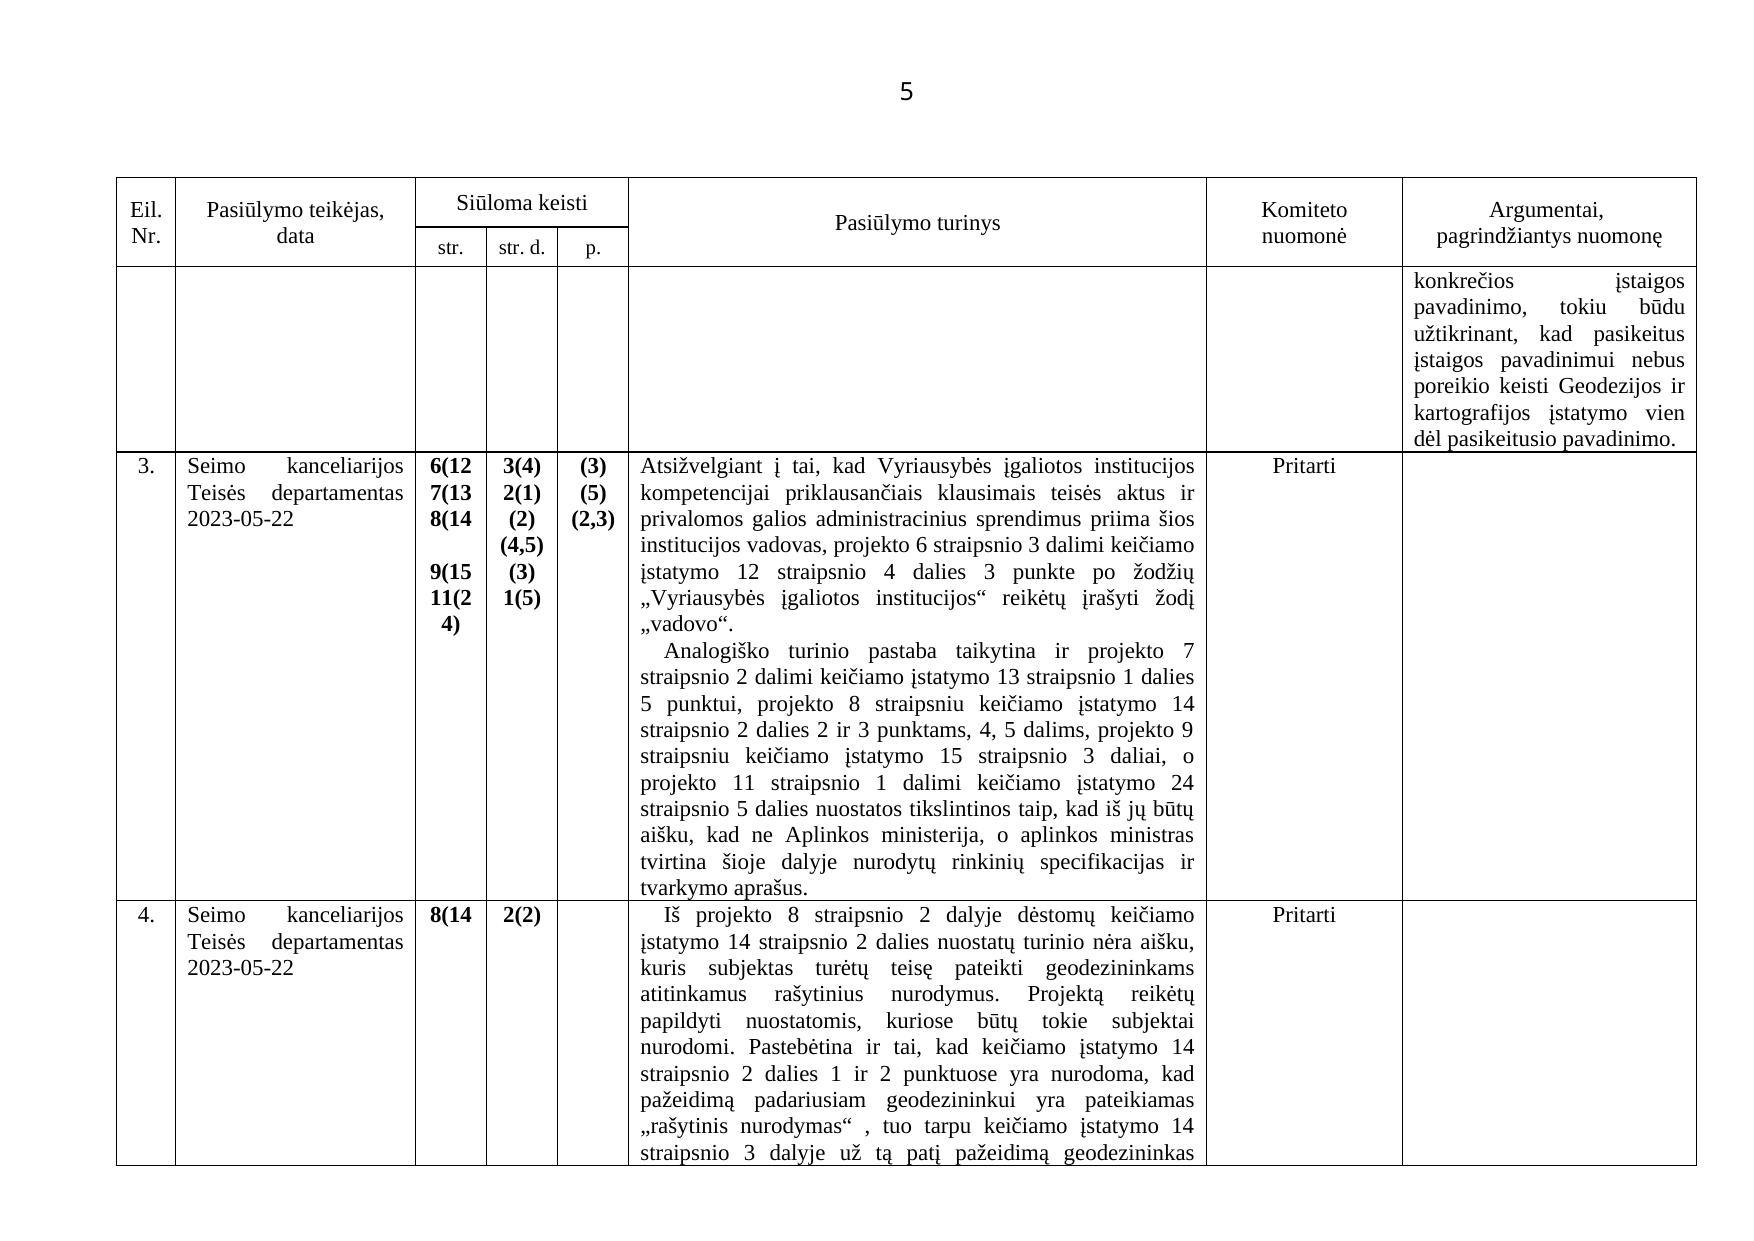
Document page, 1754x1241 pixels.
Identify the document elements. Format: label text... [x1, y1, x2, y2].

table_cell p. [558, 228, 628, 266]
table_cell [1403, 901, 1696, 1165]
table_header Pasiūlymo teikėjas, data [176, 178, 415, 266]
table_cell [487, 267, 557, 451]
table_cell 8(14 [416, 901, 486, 1165]
table_cell [117, 267, 175, 451]
table_header Siūloma keisti [416, 178, 628, 226]
table_cell Iš projekto 8 straipsnio 2 dalyje dėstomų keičiamo įstatymo 14 straipsnio 2 dalies nuostatų turinio nėra aišku, kuris subjektas turėtų teisę pateikti geodezininkams atitinkamus rašytinius nurodymus. Projektą reikėtų papildyti nuostatomis, kuriose būtų tokie subjektai nurodomi. Pastebėtina ir tai, kad keičiamo įstatymo 14 straipsnio 2 dalies 1 ir 2 punktuose yra nurodoma, kad pažeidimą padariusiam geodezininkui yra pateikiamas „rašytinis nurodymas“ , tuo tarpu keičiamo įstatymo 14 straipsnio 3 dalyje už tą patį pažeidimą geodezininkas [629, 901, 1206, 1165]
table_cell [416, 267, 486, 451]
table_cell [1207, 267, 1402, 451]
table_header Pasiūlymo turinys [629, 178, 1206, 266]
table_cell 4. [117, 901, 175, 1165]
table_cell str. [416, 228, 486, 266]
table_cell Pritarti [1207, 453, 1402, 900]
table_cell Atsižvelgiant į tai, kad Vyriausybės įgaliotos institucijos kompetencijai priklausančiais klausimais teisės aktus ir privalomos galios administracinius sprendimus priima šios institucijos vadovas, projekto 6 straipsnio 3 dalimi keičiamo įstatymo 12 straipsnio 4 dalies 3 punkte po žodžių „Vyriausybės įgaliotos institucijos“ reikėtų įrašyti žodį „vadovo“. Analogiško turinio pastaba taikytina ir projekto 7 straipsnio 2 dalimi keičiamo įstatymo 13 straipsnio 1 dalies 5 punktui, projekto 8 straipsniu keičiamo įstatymo 14 straipsnio 2 dalies 2 ir 3 punktams, 4, 5 dalims, projekto 9 straipsniu keičiamo įstatymo 15 straipsnio 3 daliai, o projekto 11 straipsnio 1 dalimi keičiamo įstatymo 24 straipsnio 5 dalies nuostatos tikslintinos taip, kad iš jų būtų aišku, kad ne Aplinkos ministerija, o aplinkos ministras tvirtina šioje dalyje nurodytų rinkinių specifikacijas ir tvarkymo aprašus. [629, 453, 1206, 900]
table_cell 6(12 7(13 8(14 9(15 11(24) [416, 453, 486, 900]
table_cell konkrečios įstaigos pavadinimo, tokiu būdu užtikrinant, kad pasikeitus įstaigos pavadinimui nebus poreikio keisti Geodezijos ir kartografijos įstatymo vien dėl pasikeitusio pavadinimo. [1403, 267, 1696, 451]
table_cell (3) (5) (2,3) [558, 453, 628, 900]
table_cell str. d. [487, 228, 557, 266]
table_header Argumentai, pagrindžiantys nuomonę [1403, 178, 1696, 266]
table_cell [1403, 453, 1696, 900]
table_header Komiteto nuomonė [1207, 178, 1402, 266]
table_cell 2(2) [487, 901, 557, 1165]
table_cell [629, 267, 1206, 451]
table_cell [558, 267, 628, 451]
table_cell 3. [117, 453, 175, 900]
table_cell Pritarti [1207, 901, 1402, 1165]
table_header Eil. Nr. [117, 178, 175, 266]
table_cell Seimo kanceliarijos Teisės departamentas 2023-05-22 [176, 453, 415, 900]
table_cell Seimo kanceliarijos Teisės departamentas 2023-05-22 [176, 901, 415, 1165]
table_cell 3(4) 2(1) (2) (4,5) (3) 1(5) [487, 453, 557, 900]
table_cell [176, 267, 415, 451]
table_cell [558, 901, 628, 1165]
